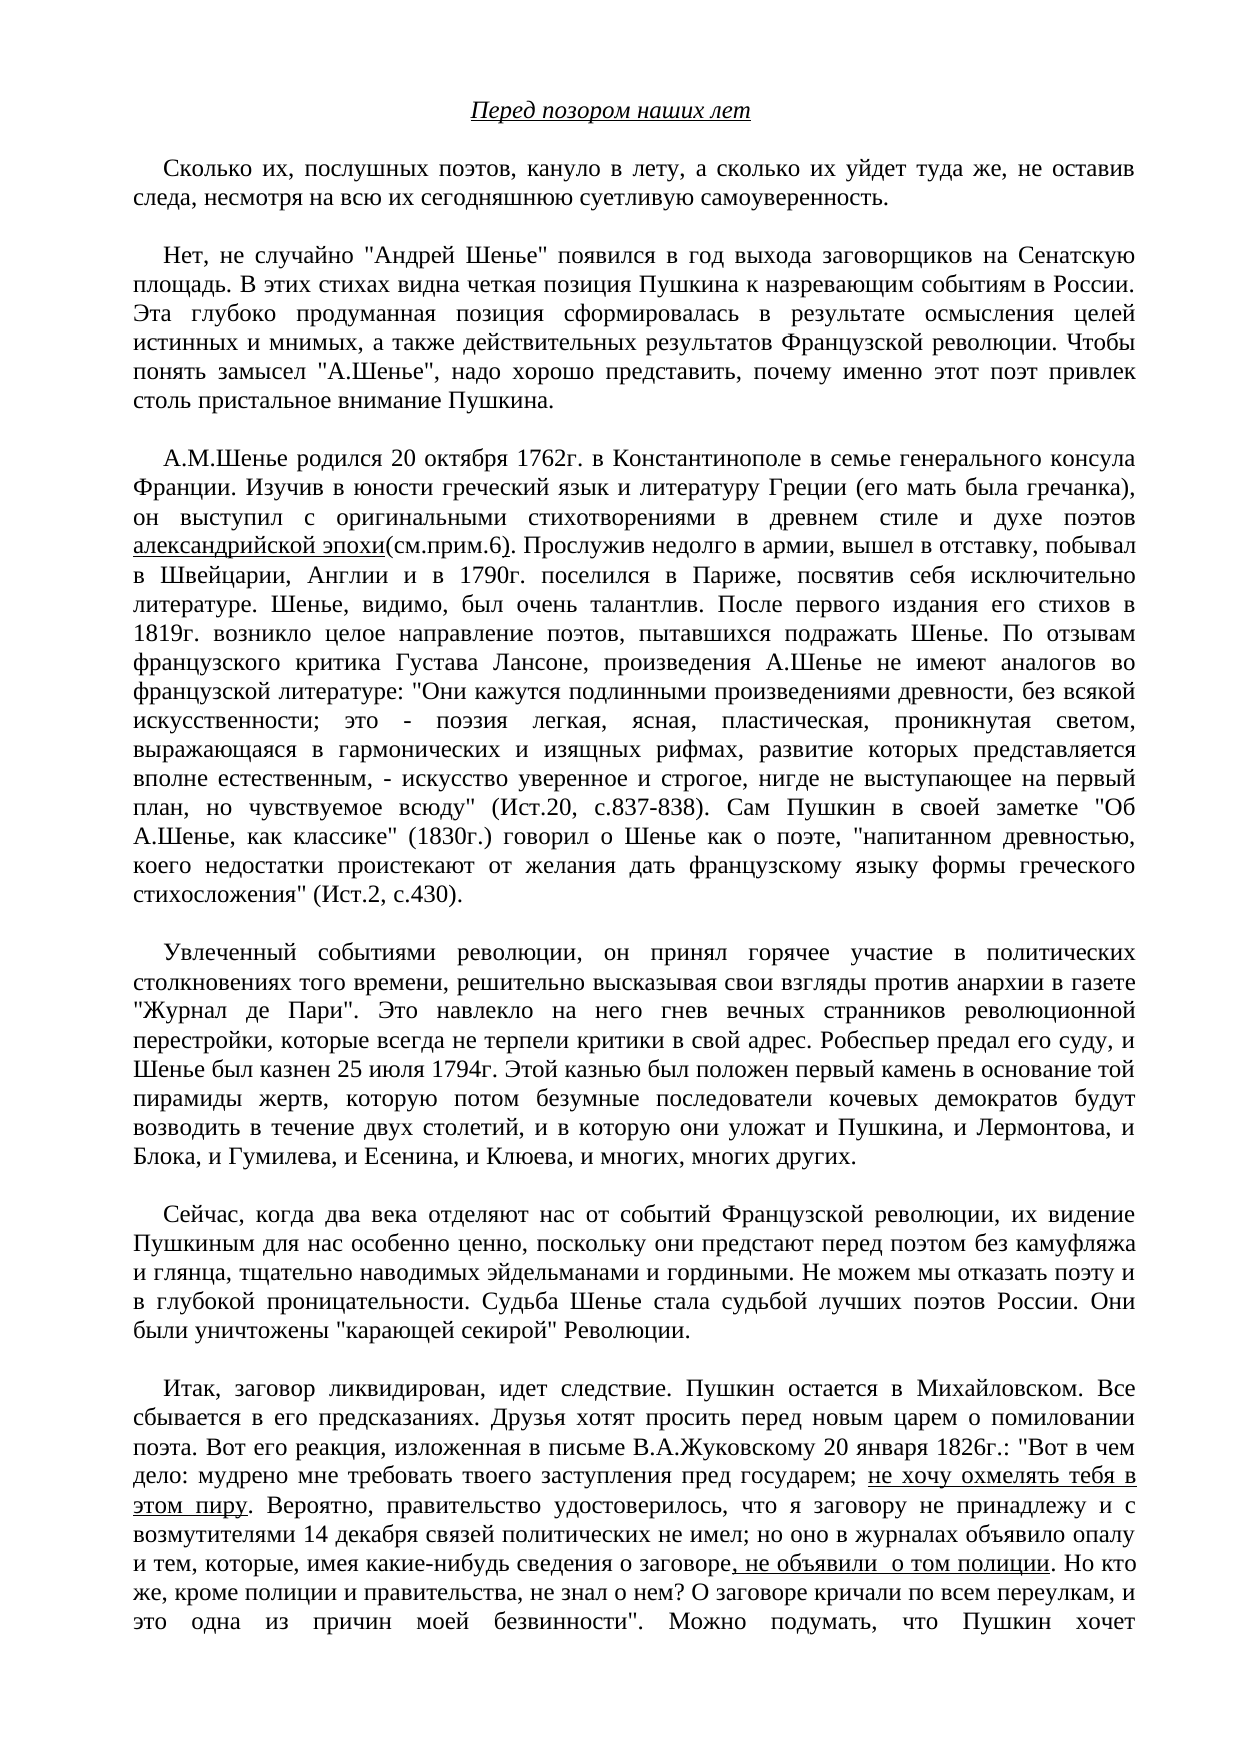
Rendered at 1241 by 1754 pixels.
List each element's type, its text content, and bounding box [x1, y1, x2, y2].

text Перед позором наших лет [133, 94, 1137, 123]
text Сколько их, послушных поэтов, кануло в лету, а сколько их уйдет туда же, не оставив следа, несмотря на всю их сегодняшнюю суетливую самоуверенность. [133, 153, 1137, 211]
text Увлеченный событиями революции, он принял горячее участие в политических столкновениях того времени, решительно высказывая свои взгляды против анархии в газете "Журнал де Пари". Это навлекло на него гнев вечных странников революционной перестройки, которые всегда не терпели критики в свой адрес. Робеспьер предал его суду, и Шенье был казнен 25 июля 1794г. Этой казнью был положен первый камень в основание той пирамиды жертв, которую потом безумные последователи кочевых демократов будут возводить в течение двух столетий, и в которую они уложат и Пушкина, и Лермонтова, и Блока, и Гумилева, и Есенина, и Клюева, и многих, многих других. [133, 937, 1137, 1170]
text Нет, не случайно "Андрей Шенье" появился в год выхода заговорщиков на Сенатскую площадь. В этих стихах видна четкая позиция Пушкина к назревающим событиям в России. Эта глубоко продуманная позиция сформировалась в результате осмысления целей истинных и мнимых, а также действительных результатов Французской революции. Чтобы понять замысел "А.Шенье", надо хорошо представить, почему именно этот поэт привлек столь пристальное внимание Пушкина. [133, 240, 1137, 414]
text А.М.Шенье родился 20 октября 1762г. в Константинополе в семье генерального консула Франции. Изучив в юности греческий язык и литературу Греции (его мать была гречанка), он выступил с оригинальными стихотворениями в древнем стиле и духе поэтов александрийской эпохи(см.прим.6). Прослужив недолго в армии, вышел в отставку, побывал в Швейцарии, Англии и в 1790г. поселился в Париже, посвятив себя исключительно литературе. Шенье, видимо, был очень талантлив. После первого издания его стихов в 1819г. возникло целое направление поэтов, пытавшихся подражать Шенье. По отзывам французского критика Густава Лансоне, произведения А.Шенье не имеют аналогов во французской литературе: "Они кажутся подлинными произведениями древности, без всякой искусственности; это - поэзия легкая, ясная, пластическая, проникнутая светом, выражающаяся в гармонических и изящных рифмах, развитие которых представляется вполне естественным, - искусство уверенное и строгое, нигде не выступающее на первый план, но чувствуемое всюду" (Ист.20, с.837-838). Сам Пушкин в своей заметке "Об А.Шенье, как классике" (1830г.) говорил о Шенье как о поэте, "напитанном древностью, коего недостатки проистекают от желания дать французскому языку формы греческого стихосложения" (Ист.2, с.430). [133, 443, 1137, 908]
text Сейчас, когда два века отделяют нас от событий Французской революции, их видение Пушкиным для нас особенно ценно, поскольку они предстают перед поэтом без камуфляжа и глянца, тщательно наводимых эйдельманами и гордиными. Не можем мы отказать поэту и в глубокой проницательности. Судьба Шенье стала судьбой лучших поэтов России. Они были уничтожены "карающей секирой" Революции. [133, 1199, 1137, 1344]
text Итак, заговор ликвидирован, идет следствие. Пушкин остается в Михайловском. Все сбывается в его предсказаниях. Друзья хотят просить перед новым царем о помиловании поэта. Вот его реакция, изложенная в письме В.А.Жуковскому 20 января 1826г.: "Вот в чем дело: мудрено мне требовать твоего заступления пред государем; не хочу охмелять тебя в этом пиру. Вероятно, правительство удостоверилось, что я заговору не принадлежу и с возмутителями 14 декабря связей политических не имел; но оно в журналах объявило опалу и тем, которые, имея какие-нибудь сведения о заговоре, не объявили о том полиции. Но кто же, кроме полиции и правительства, не знал о нем? О заговоре кричали по всем переулкам, и это одна из причин моей безвинности". Можно подумать, что Пушкин хочет [133, 1373, 1137, 1635]
